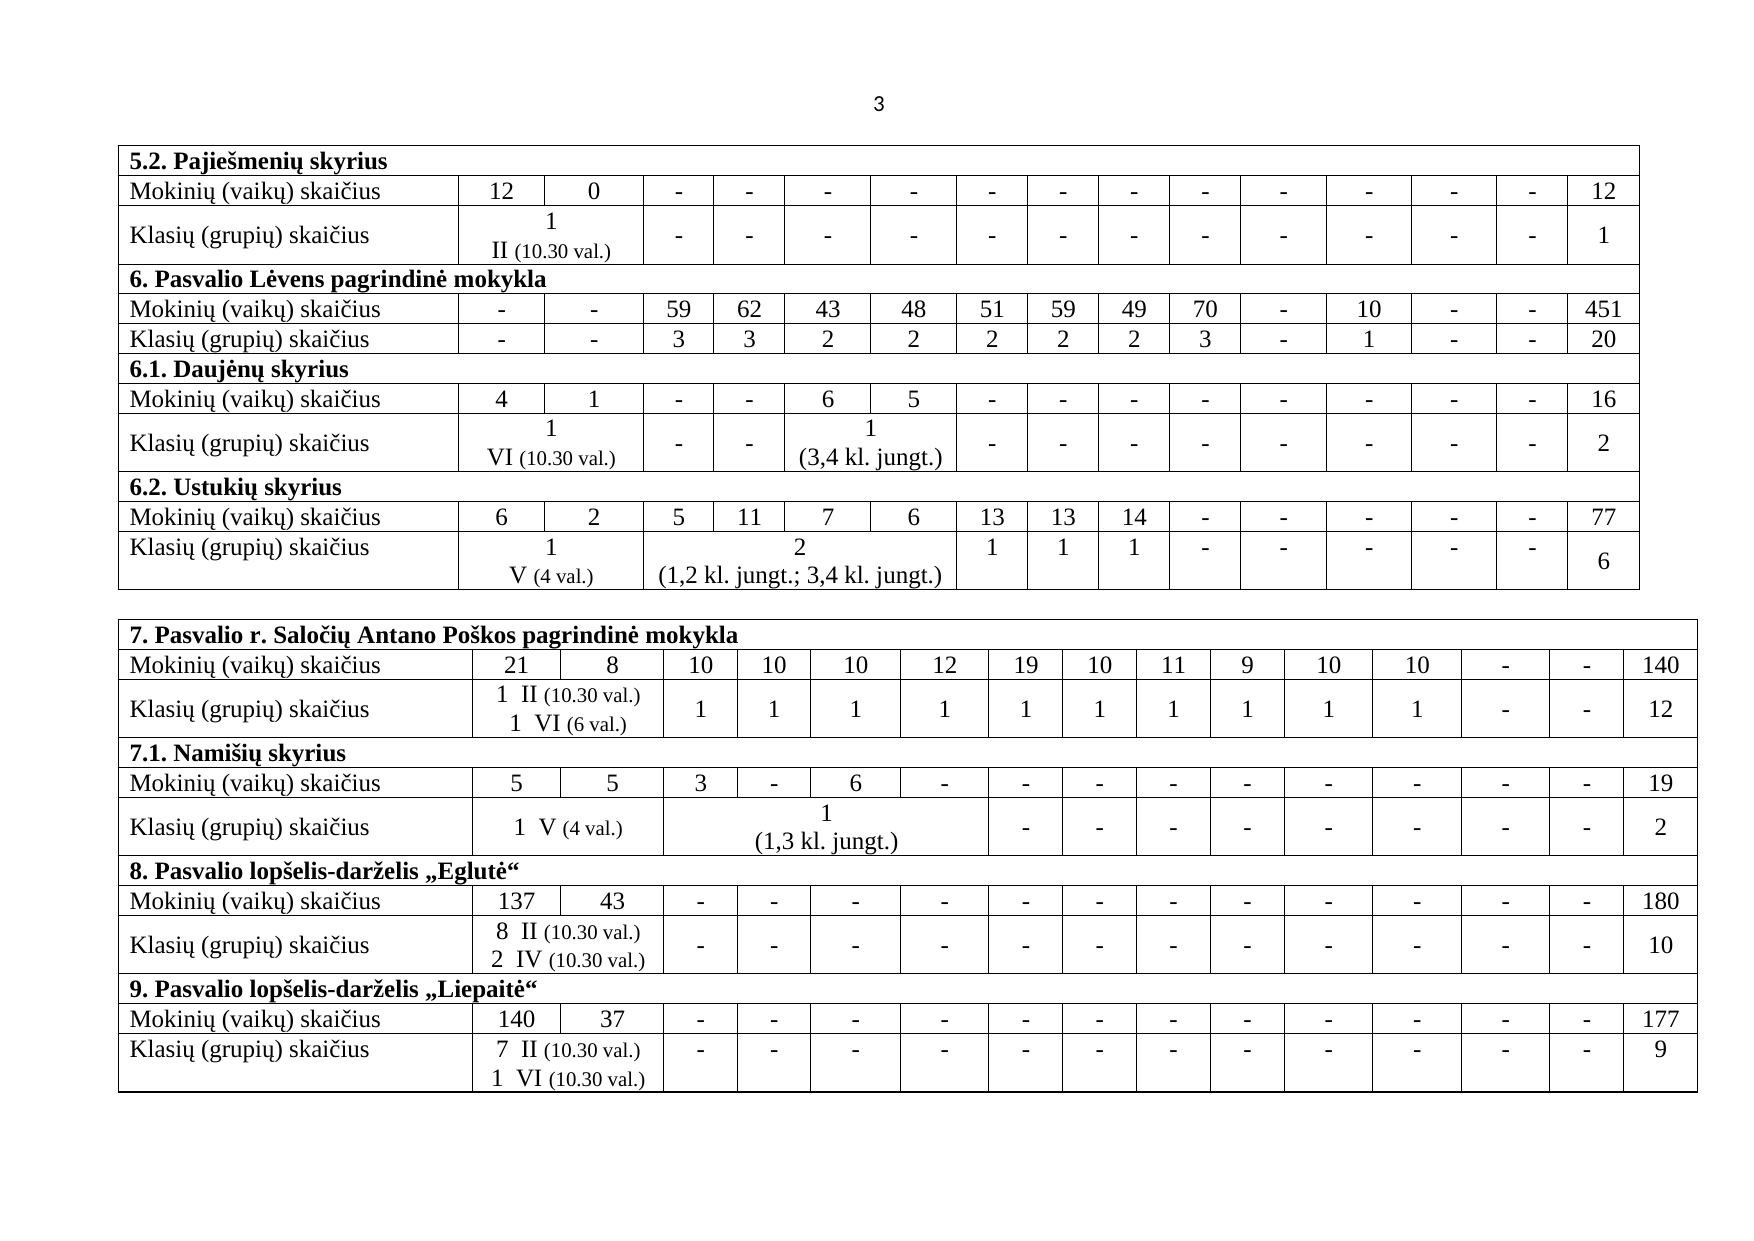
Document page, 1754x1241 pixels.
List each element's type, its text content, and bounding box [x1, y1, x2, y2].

table_cell - [1550, 916, 1623, 973]
table_cell - [1028, 414, 1098, 471]
table_cell - [1550, 768, 1623, 797]
table_cell - [1170, 384, 1240, 412]
table_cell - [901, 886, 988, 915]
table_cell Mokinių (vaikų) skaičius [119, 502, 458, 531]
table_cell 1 VI (10.30 val.) [459, 414, 643, 471]
table_cell 9 [1624, 1034, 1697, 1091]
table_cell 12 [1568, 176, 1639, 205]
table_cell - [811, 916, 900, 973]
table_cell - [1373, 1004, 1461, 1033]
table_cell 1 [1568, 206, 1639, 263]
table_cell 1 [957, 532, 1027, 589]
table_cell - [738, 1004, 810, 1033]
table_cell 2 [871, 324, 956, 353]
table_cell - [1462, 768, 1549, 797]
table_cell 21 [473, 650, 560, 678]
table_cell 451 [1568, 294, 1639, 323]
table_cell 1 [738, 680, 810, 737]
table_cell Klasių (grupių) skaičius [119, 414, 458, 471]
table_cell - [1211, 768, 1284, 797]
table_cell 13 [1028, 502, 1098, 531]
table_cell 5.2. Pajiešmenių skyrius [119, 146, 1639, 175]
table_cell - [1170, 532, 1240, 589]
table_cell 1 II (10.30 val.) [459, 206, 643, 263]
table_cell - [1137, 1034, 1210, 1091]
table_cell Mokinių (vaikų) skaičius [119, 886, 472, 915]
table_cell - [1550, 1034, 1623, 1091]
table_cell - [1285, 916, 1372, 973]
table_cell - [1241, 532, 1326, 589]
table_cell - [664, 886, 737, 915]
table_cell - [1462, 798, 1549, 855]
table_cell 5 [871, 384, 956, 412]
table_cell Mokinių (vaikų) skaičius [119, 1004, 472, 1033]
table_cell 1 [1028, 532, 1098, 589]
table_cell - [1099, 176, 1169, 205]
table_cell - [664, 1004, 737, 1033]
table_cell - [811, 1004, 900, 1033]
table_cell - [811, 886, 900, 915]
table_cell 2 [1568, 414, 1639, 471]
table_cell 180 [1624, 886, 1697, 915]
table_cell - [1211, 916, 1284, 973]
table_cell - [545, 324, 643, 353]
table_cell - [1373, 886, 1461, 915]
table_cell - [1550, 798, 1623, 855]
table_cell 6. Pasvalio Lėvens pagrindinė mokykla [119, 265, 1639, 293]
table_cell 2 [957, 324, 1027, 353]
table_cell 12 [459, 176, 544, 205]
table_cell 10 [1327, 294, 1411, 323]
table_cell - [1063, 1004, 1136, 1033]
table_cell - [989, 916, 1062, 973]
table_cell - [1412, 324, 1496, 353]
table_cell 3 [664, 768, 737, 797]
table_cell 48 [871, 294, 956, 323]
table_cell 51 [957, 294, 1027, 323]
table_cell - [1137, 798, 1210, 855]
table_cell - [901, 1034, 988, 1091]
table_cell 43 [785, 294, 870, 323]
table_cell - [1211, 1034, 1284, 1091]
table_cell - [901, 1004, 988, 1033]
table_cell - [1063, 886, 1136, 915]
table_cell - [1137, 1004, 1210, 1033]
table_cell 13 [957, 502, 1027, 531]
table_cell - [1497, 176, 1567, 205]
table_cell 37 [561, 1004, 663, 1033]
table_cell Klasių (grupių) skaičius [119, 206, 458, 263]
table_cell - [644, 176, 713, 205]
table_cell 1 [1285, 680, 1372, 737]
table_cell 0 [545, 176, 643, 205]
table_cell 1 [664, 680, 737, 737]
table_cell 8 [561, 650, 663, 678]
table_cell - [1412, 294, 1496, 323]
table_cell - [1241, 206, 1326, 263]
table_header 7. Pasvalio r. Saločių Antano Poškos pagrindinė mokykla [119, 620, 1697, 649]
table_cell - [664, 1034, 737, 1091]
table_cell 11 [714, 502, 784, 531]
table_cell 1 [989, 680, 1062, 737]
table_cell 43 [561, 886, 663, 915]
table_cell 7 [785, 502, 870, 531]
table_cell - [901, 768, 988, 797]
table_cell 6.2. Ustukių skyrius [119, 472, 1639, 501]
table_cell Mokinių (vaikų) skaičius [119, 650, 472, 678]
table_cell - [1462, 886, 1549, 915]
table_cell - [785, 206, 870, 263]
table_cell - [871, 176, 956, 205]
table_cell 11 [1137, 650, 1210, 678]
table_cell - [1327, 206, 1411, 263]
table_cell 1 [1327, 324, 1411, 353]
table_cell - [1063, 916, 1136, 973]
table_cell 3 [1170, 324, 1240, 353]
table_cell - [1412, 206, 1496, 263]
table_cell - [1550, 650, 1623, 678]
table_cell - [738, 1034, 810, 1091]
table_cell - [1373, 798, 1461, 855]
table_cell - [1412, 384, 1496, 412]
table_cell 7 II (10.30 val.) 1 VI (10.30 val.) [473, 1034, 663, 1091]
table_cell Mokinių (vaikų) skaičius [119, 384, 458, 412]
table_cell - [1170, 414, 1240, 471]
table_cell 10 [1373, 650, 1461, 678]
table_cell - [1241, 502, 1326, 531]
table_cell - [1170, 206, 1240, 263]
table_cell - [811, 1034, 900, 1091]
table_cell - [1550, 1004, 1623, 1033]
table_cell - [1099, 206, 1169, 263]
table_cell - [785, 176, 870, 205]
table_cell - [1497, 206, 1567, 263]
table_cell 8. Pasvalio lopšelis-darželis „Eglutė“ [119, 856, 1697, 885]
table_cell - [644, 384, 713, 412]
table_cell 4 [459, 384, 544, 412]
table_cell 16 [1568, 384, 1639, 412]
table_cell 19 [1624, 768, 1697, 797]
table_cell - [1550, 680, 1623, 737]
table_cell - [1211, 1004, 1284, 1033]
table_cell - [738, 768, 810, 797]
table_cell Klasių (grupių) skaičius [119, 680, 472, 737]
table_cell - [1285, 1004, 1372, 1033]
table_cell - [1412, 532, 1496, 589]
table_cell - [644, 414, 713, 471]
table_cell 20 [1568, 324, 1639, 353]
table_cell - [1412, 176, 1496, 205]
table_cell - [957, 384, 1027, 412]
table_cell 5 [644, 502, 713, 531]
table_cell 2 [1099, 324, 1169, 353]
table_cell 6 [811, 768, 900, 797]
table_cell 3 [714, 324, 784, 353]
table_cell Klasių (grupių) skaičius [119, 532, 458, 589]
table_cell 1 [1211, 680, 1284, 737]
table_cell - [1285, 798, 1372, 855]
table_cell 2 (1,2 kl. jungt.; 3,4 kl. jungt.) [644, 532, 956, 589]
table_cell 1 (3,4 kl. jungt.) [785, 414, 956, 471]
table_cell Klasių (grupių) skaičius [119, 324, 458, 353]
table_cell - [957, 206, 1027, 263]
table_cell - [1137, 886, 1210, 915]
table_cell 140 [473, 1004, 560, 1033]
table_cell - [1285, 768, 1372, 797]
table_cell Klasių (grupių) skaičius [119, 916, 472, 973]
table_cell - [1099, 414, 1169, 471]
table_cell - [1497, 502, 1567, 531]
table_cell - [1373, 916, 1461, 973]
table_cell 1 II (10.30 val.) 1 VI (6 val.) [473, 680, 663, 737]
table_cell 6.1. Daujėnų skyrius [119, 354, 1639, 383]
table_cell - [1327, 176, 1411, 205]
table_cell - [1241, 324, 1326, 353]
table_cell - [1462, 916, 1549, 973]
table_cell 137 [473, 886, 560, 915]
table_cell - [1063, 1034, 1136, 1091]
table_cell 14 [1099, 502, 1169, 531]
table_cell 2 [1028, 324, 1098, 353]
table_cell - [1063, 798, 1136, 855]
table_cell 70 [1170, 294, 1240, 323]
table_cell - [1550, 886, 1623, 915]
table_cell - [1327, 532, 1411, 589]
table_cell 9 [1211, 650, 1284, 678]
table_cell - [738, 916, 810, 973]
table_cell 1 V (4 val.) [459, 532, 643, 589]
table_cell - [1327, 384, 1411, 412]
table_cell 77 [1568, 502, 1639, 531]
table_cell - [1373, 768, 1461, 797]
table_cell - [871, 206, 956, 263]
table_cell - [1462, 1004, 1549, 1033]
table_cell 1 [1099, 532, 1169, 589]
table_cell 6 [459, 502, 544, 531]
table_cell 62 [714, 294, 784, 323]
table_cell Klasių (grupių) skaičius [119, 1034, 472, 1091]
table_cell - [1462, 1034, 1549, 1091]
table_cell - [1028, 384, 1098, 412]
table_cell 10 [738, 650, 810, 678]
table_cell - [1412, 414, 1496, 471]
table_cell - [1211, 798, 1284, 855]
table_cell 59 [1028, 294, 1098, 323]
table_cell - [1497, 532, 1567, 589]
table_cell 140 [1624, 650, 1697, 678]
table_cell - [1497, 294, 1567, 323]
table_cell 1 [1137, 680, 1210, 737]
table_cell Klasių (grupių) skaičius [119, 798, 472, 855]
table_cell - [1285, 1034, 1372, 1091]
table_cell - [714, 176, 784, 205]
table_cell - [1028, 206, 1098, 263]
table_cell - [957, 414, 1027, 471]
table_cell - [1462, 650, 1549, 678]
table_cell 19 [989, 650, 1062, 678]
table_cell - [1137, 768, 1210, 797]
table_cell 59 [644, 294, 713, 323]
table_cell - [1211, 886, 1284, 915]
table_cell 6 [871, 502, 956, 531]
table_cell 12 [1624, 680, 1697, 737]
table_cell - [1063, 768, 1136, 797]
table_cell 10 [1285, 650, 1372, 678]
table_cell - [1497, 324, 1567, 353]
table_cell 2 [1624, 798, 1697, 855]
table_cell - [1241, 176, 1326, 205]
table_cell - [1241, 294, 1326, 323]
table_cell - [459, 324, 544, 353]
table_cell 8 II (10.30 val.) 2 IV (10.30 val.) [473, 916, 663, 973]
table_cell 1 [901, 680, 988, 737]
table_cell Mokinių (vaikų) skaičius [119, 294, 458, 323]
table_cell - [989, 1034, 1062, 1091]
table_cell - [714, 384, 784, 412]
table_cell 6 [1568, 532, 1639, 589]
table_cell - [1497, 414, 1567, 471]
table_cell - [1462, 680, 1549, 737]
table_cell - [644, 206, 713, 263]
table_cell - [1028, 176, 1098, 205]
table_cell - [459, 294, 544, 323]
table_cell - [1241, 384, 1326, 412]
table_cell 2 [545, 502, 643, 531]
table_cell 1 [1373, 680, 1461, 737]
table_cell - [1241, 414, 1326, 471]
table_cell - [1412, 502, 1496, 531]
table_cell 1 [1063, 680, 1136, 737]
table_cell - [1137, 916, 1210, 973]
table_cell 5 [561, 768, 663, 797]
table_cell 10 [811, 650, 900, 678]
table_cell 5 [473, 768, 560, 797]
table_cell 7.1. Namišių skyrius [119, 738, 1697, 767]
table_cell - [1497, 384, 1567, 412]
table_cell - [989, 798, 1062, 855]
table_cell - [1099, 384, 1169, 412]
table_cell - [901, 916, 988, 973]
table_cell - [1327, 414, 1411, 471]
table_cell - [989, 1004, 1062, 1033]
table_cell 10 [1624, 916, 1697, 973]
table_cell - [738, 886, 810, 915]
table_cell - [1285, 886, 1372, 915]
table_cell 12 [901, 650, 988, 678]
table_cell 3 [644, 324, 713, 353]
table_cell 10 [1063, 650, 1136, 678]
table_cell 9. Pasvalio lopšelis-darželis „Liepaitė“ [119, 974, 1697, 1003]
table_cell 1 [545, 384, 643, 412]
table_cell 177 [1624, 1004, 1697, 1033]
table_cell - [1170, 502, 1240, 531]
table_cell 2 [785, 324, 870, 353]
table_cell 10 [664, 650, 737, 678]
table_cell - [545, 294, 643, 323]
table_cell Mokinių (vaikų) skaičius [119, 768, 472, 797]
table_cell - [957, 176, 1027, 205]
table_cell 49 [1099, 294, 1169, 323]
table_cell - [1373, 1034, 1461, 1091]
table_cell - [664, 916, 737, 973]
table_cell Mokinių (vaikų) skaičius [119, 176, 458, 205]
table_cell 1 [811, 680, 900, 737]
table_cell - [989, 768, 1062, 797]
table_cell - [989, 886, 1062, 915]
table_cell - [714, 414, 784, 471]
table_cell - [714, 206, 784, 263]
table_cell 1 V (4 val.) [473, 798, 663, 855]
table_cell - [1327, 502, 1411, 531]
table_cell - [1170, 176, 1240, 205]
table_cell 1 (1,3 kl. jungt.) [664, 798, 988, 855]
table_cell 6 [785, 384, 870, 412]
